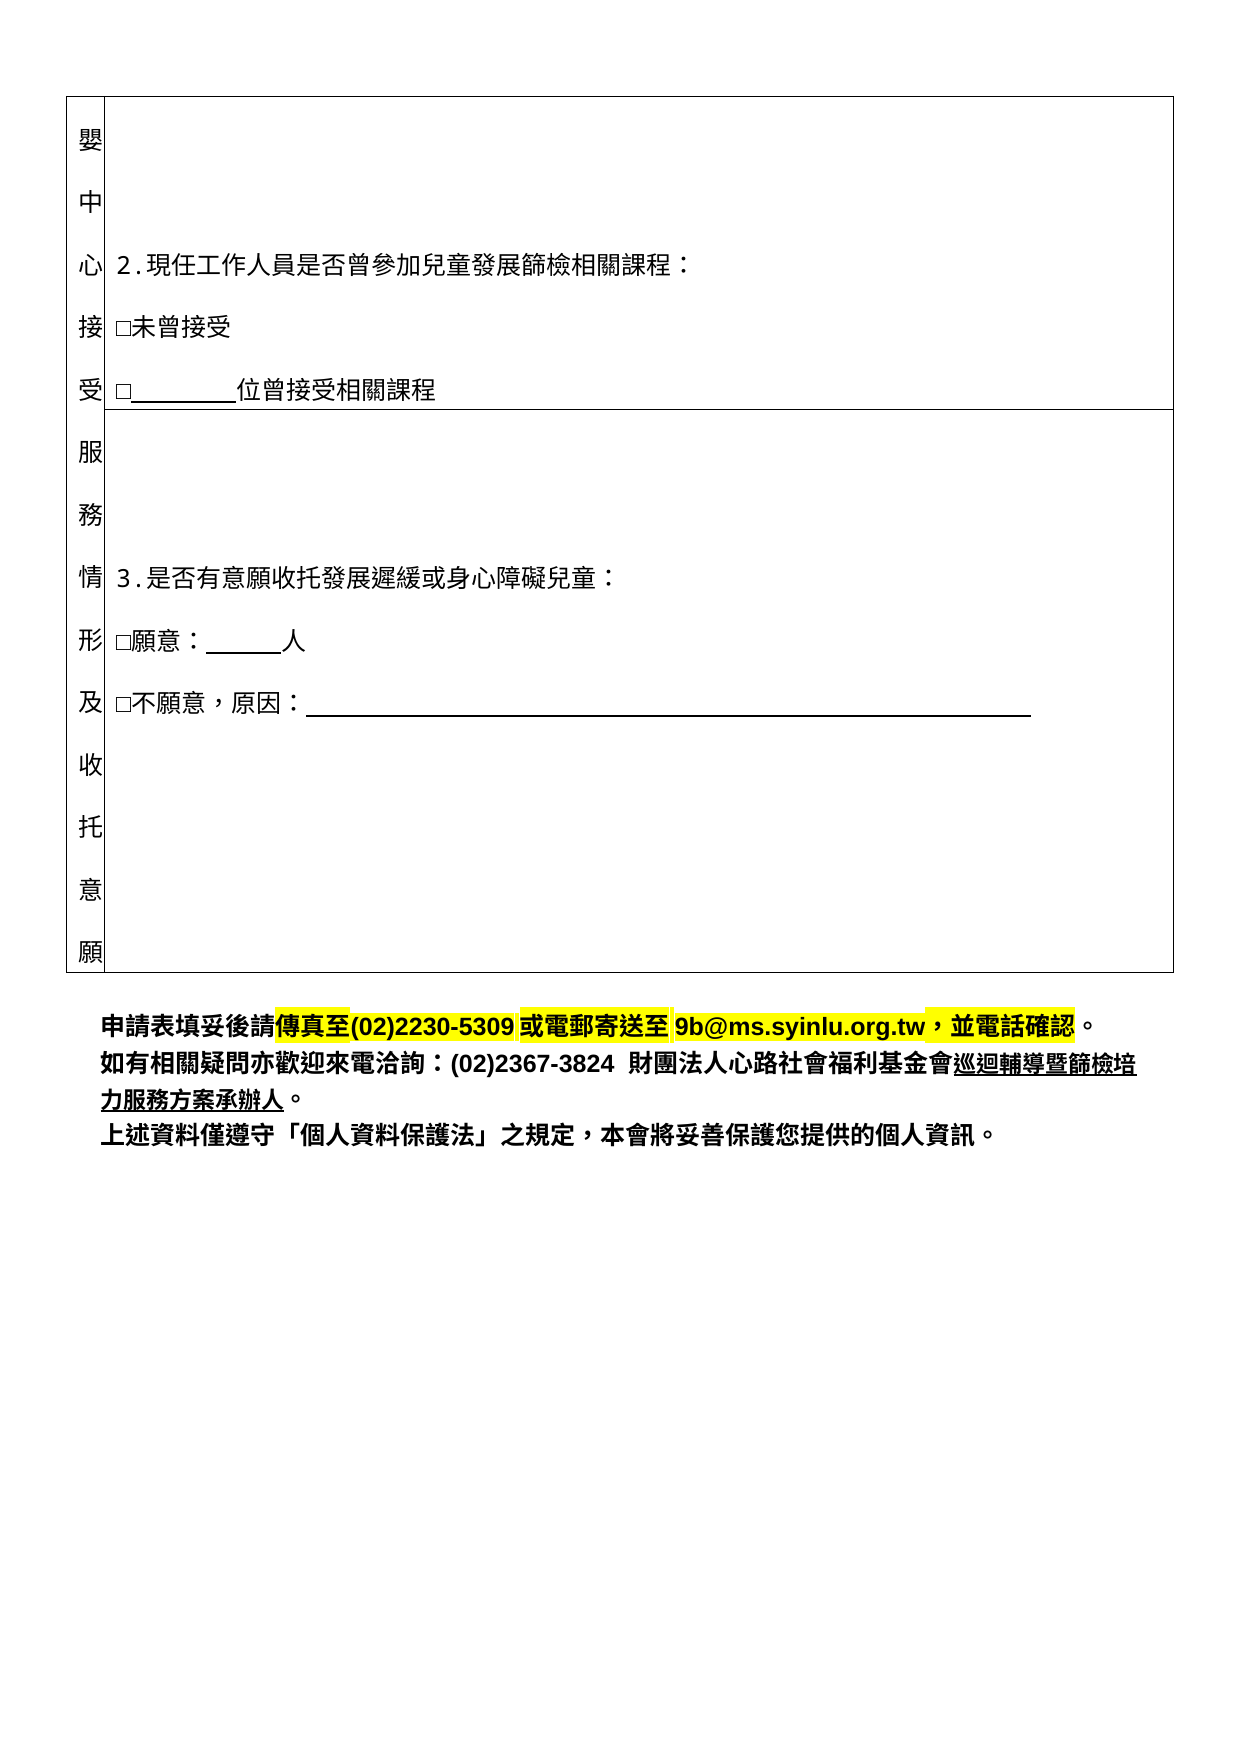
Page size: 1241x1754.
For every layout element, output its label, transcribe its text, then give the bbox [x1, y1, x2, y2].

table_cell 2.現任工作人員是否曾參加兒童發展篩檢相關課程： □未曾接受 □ 位曾接受相關課程 [105, 97, 1173, 409]
text 如有相關疑問亦歡迎來電洽詢：(02)2367-3824 財團法人心路社會福利基金會巡迴輔導暨篩檢培力服務方案承辦人。 [100, 1043, 1140, 1116]
table_cell 嬰中心接受服務情形及收托意願 [67, 97, 104, 972]
table_cell 3.是否有意願收托發展遲緩或身心障礙兒童： □願意： 人 □不願意，原因： [105, 410, 1173, 972]
text 上述資料僅遵守「個人資料保護法」之規定，本會將妥善保護您提供的個人資訊。 [100, 1116, 1140, 1152]
text 申請表填妥後請傳真至(02)2230-5309或電郵寄送至9b@ms.syinlu.org.tw，並電話確認。 [100, 1007, 1140, 1043]
